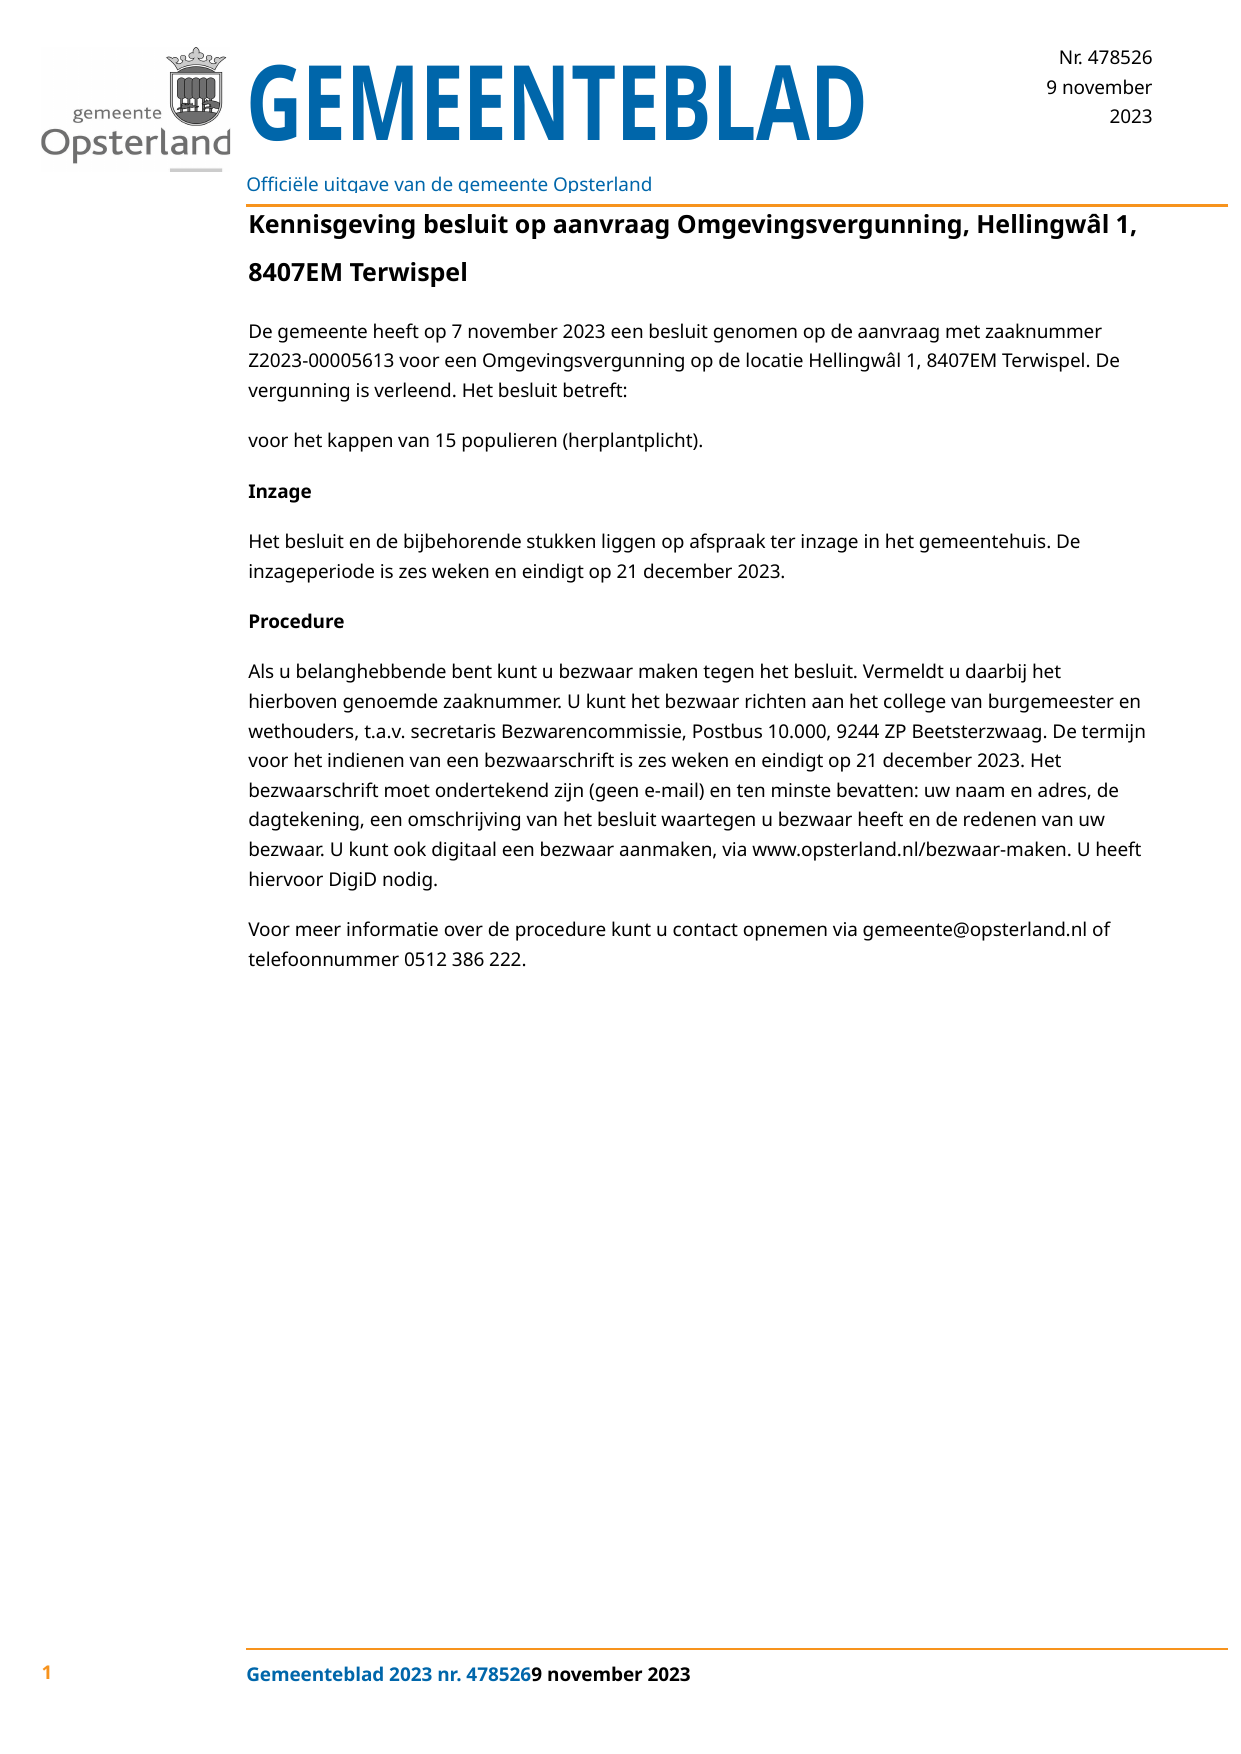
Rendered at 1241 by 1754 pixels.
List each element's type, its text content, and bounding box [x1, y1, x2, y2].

text Kennisgeving besluit op aanvraag Omgevingsvergunning, Hellingwâl 1, 8407EM Terwispel [248, 207, 1152, 288]
text Het besluit en de bijbehorende stukken liggen op afspraak ter inzage in het gemeentehuis. De inzageperiode is zes weken en eindigt op 21 december 2023. [248, 528, 1152, 584]
text voor het kappen van 15 populieren (herplantplicht). [248, 427, 1152, 453]
text Als u belanghebbende bent kunt u bezwaar maken tegen het besluit. Vermeldt u daarbij het hierboven genoemde zaaknummer. U kunt het bezwaar richten aan het college van burgemeester en wethouders, t.a.v. secretaris Bezwarencommissie, Postbus 10.000, 9244 ZP Beetsterzwaag. De termijn voor het indienen van een bezwaarschrift is zes weken en eindigt op 21 december 2023. Het bezwaarschrift moet ondertekend zijn (geen e-mail) en ten minste bevatten: uw naam en adres, de dagtekening, een omschrijving van het besluit waartegen u bezwaar heeft en de redenen van uw bezwaar. U kunt ook digitaal een bezwaar aanmaken, via www.opsterland.nl/bezwaar-maken. U heeft hiervoor DigiD nodig. [248, 659, 1152, 892]
text Voor meer informatie over de procedure kunt u contact opnemen via gemeente@opsterland.nl of telefoonnummer 0512 386 222. [248, 916, 1152, 972]
text Inzage [248, 478, 1152, 504]
text Procedure [248, 608, 1152, 634]
picture [41, 47, 231, 172]
text De gemeente heeft op 7 november 2023 een besluit genomen op de aanvraag met zaaknummer Z2023-00005613 voor een Omgevingsvergunning op de locatie Hellingwâl 1, 8407EM Terwispel. De vergunning is verleend. Het besluit betreft: [248, 318, 1152, 403]
